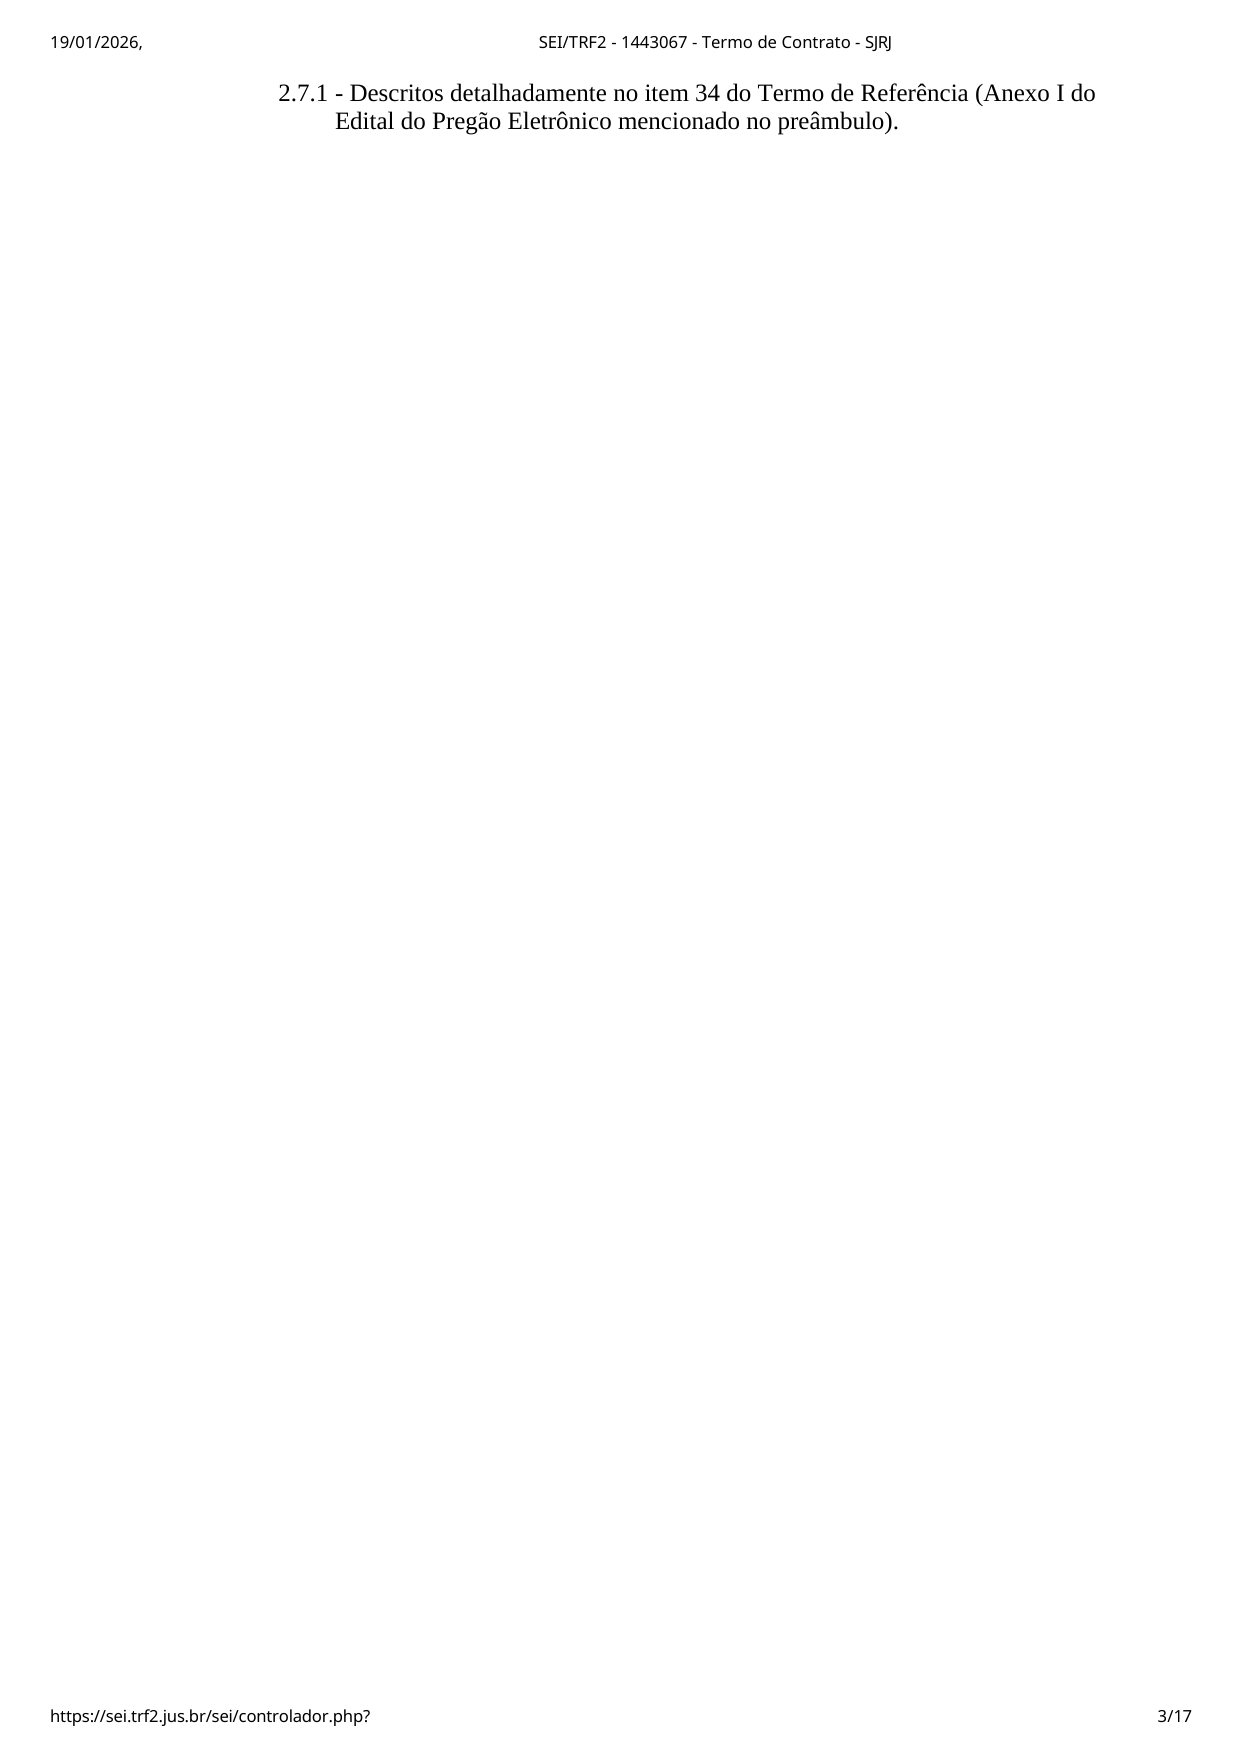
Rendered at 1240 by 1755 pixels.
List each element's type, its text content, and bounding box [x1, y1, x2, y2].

list - Descritos detalhadamente no item 34 do Termo de Referência (Anexo I do Edital do Pregão Eletrônico mencionado no preâmbulo). [278, 79, 1109, 135]
